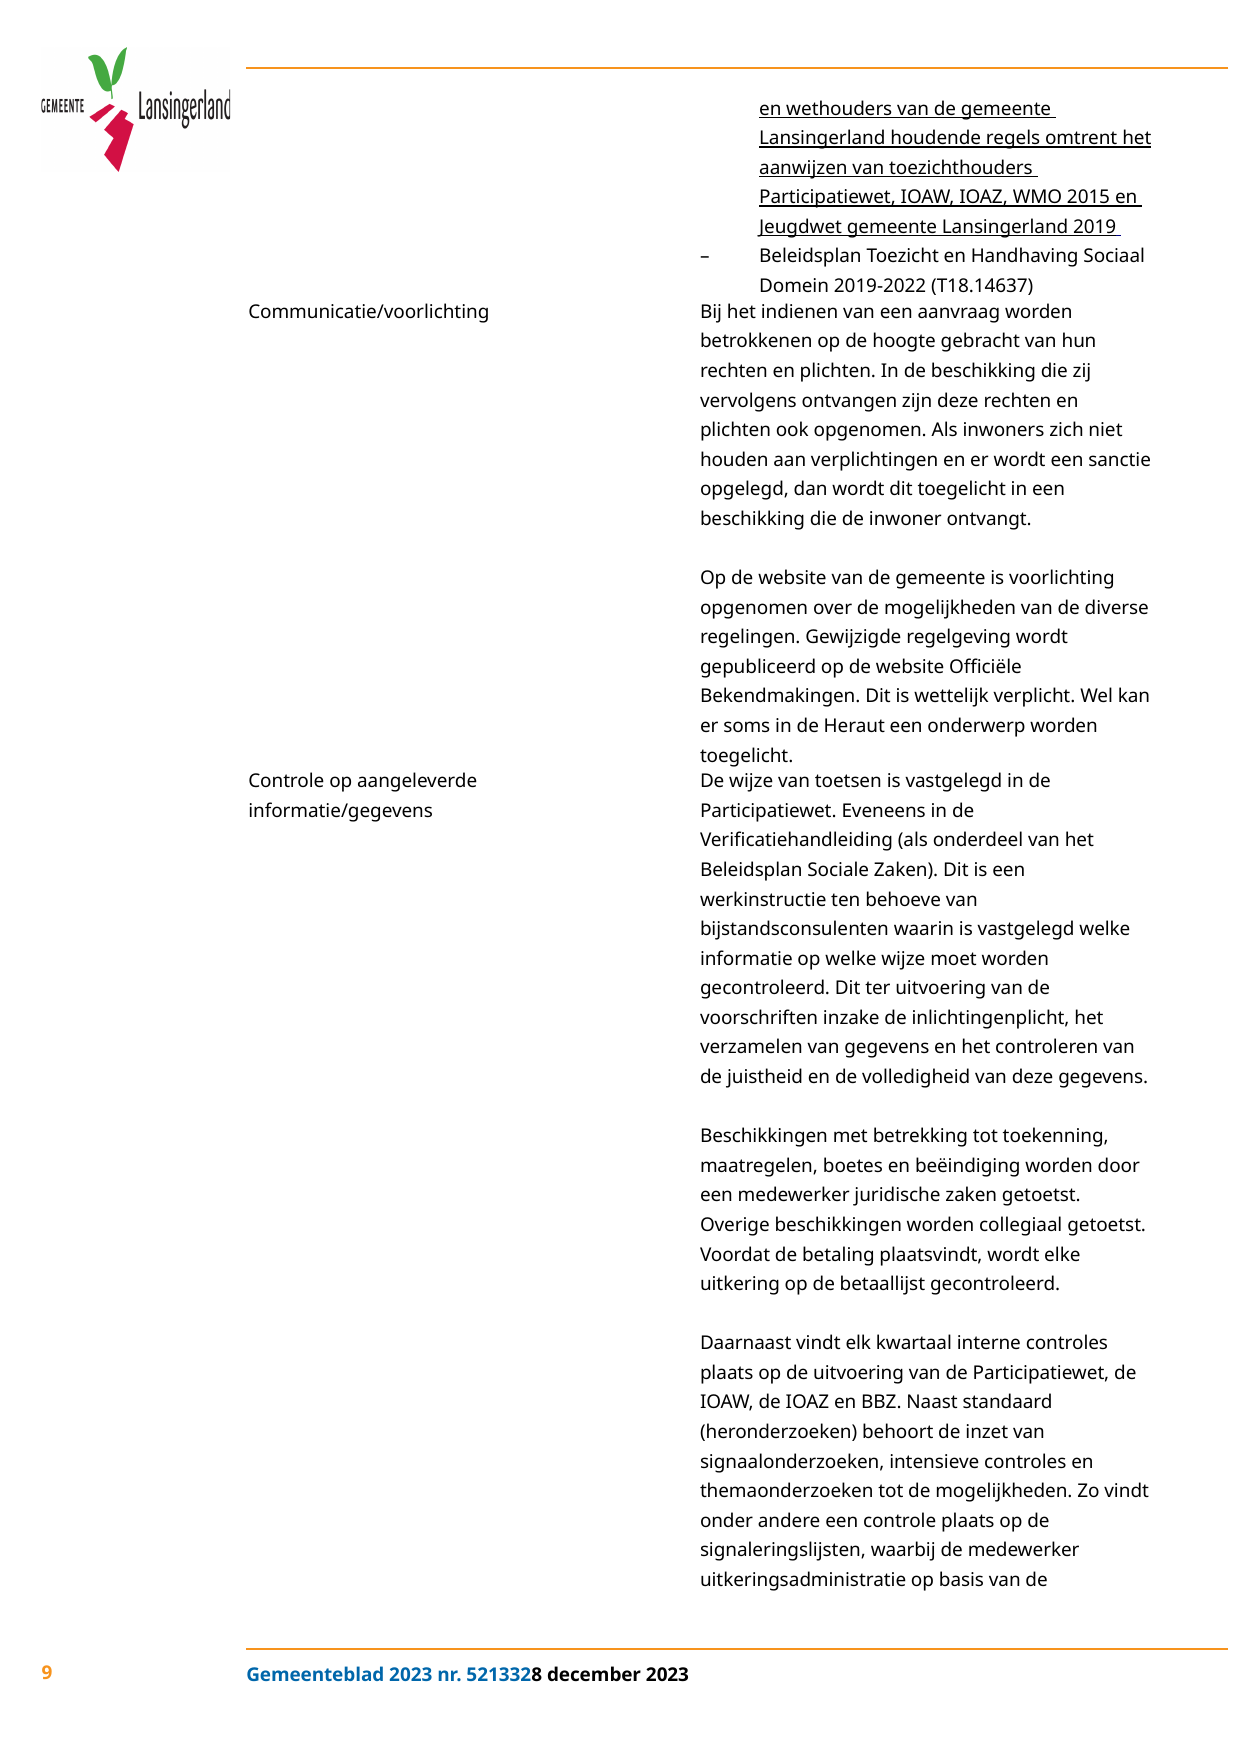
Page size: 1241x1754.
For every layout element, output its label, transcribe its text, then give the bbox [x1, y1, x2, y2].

table_cell [248, 95, 700, 298]
picture [41, 47, 231, 172]
table_cell Bij het indienen van een aanvraag worden betrokkenen op de hoogte gebracht van hun rechten en plichten. In de beschikking die zij vervolgens ontvangen zijn deze rechten en plichten ook opgenomen. Als inwoners zich niet houden aan verplichtingen en er wordt een sanctie opgelegd, dan wordt dit toegelicht in een beschikking die de inwoner ontvangt. Op de website van de gemeente is voorlichting opgenomen over de mogelijkheden van de diverse regelingen. Gewijzigde regelgeving wordt gepubliceerd op de website Officiële Bekendmakingen. Dit is wettelijk verplicht. Wel kan er soms in de Heraut een onderwerp worden toegelicht. [700, 298, 1152, 767]
table_cell Communicatie/voorlichting [248, 298, 700, 767]
table_cell De wijze van toetsen is vastgelegd in de Participatiewet. Eveneens in de Verificatiehandleiding (als onderdeel van het Beleidsplan Sociale Zaken). Dit is een werkinstructie ten behoeve van bijstandsconsulenten waarin is vastgelegd welke informatie op welke wijze moet worden gecontroleerd. Dit ter uitvoering van de voorschriften inzake de inlichtingenplicht, het verzamelen van gegevens en het controleren van de juistheid en de volledigheid van deze gegevens. Beschikkingen met betrekking tot toekenning, maatregelen, boetes en beëindiging worden door een medewerker juridische zaken getoetst. Overige beschikkingen worden collegiaal getoetst. Voordat de betaling plaatsvindt, wordt elke uitkering op de betaallijst gecontroleerd. Daarnaast vindt elk kwartaal interne controles plaats op de uitvoering van de Participatiewet, de IOAW, de IOAZ en BBZ. Naast standaard (heronderzoeken) behoort de inzet van signaalonderzoeken, intensieve controles en themaonderzoeken tot de mogelijkheden. Zo vindt onder andere een controle plaats op de signaleringslijsten, waarbij de medewerker uitkeringsadministratie op basis van de [700, 768, 1152, 1592]
table_cell en wethouders van de gemeente Lansingerland houdende regels omtrent het aanwijzen van toezichthouders Participatiewet, IOAW, IOAZ, WMO 2015 en Jeugdwet gemeente Lansingerland 2019 Beleidsplan Toezicht en Handhaving Sociaal Domein 2019-2022 (T18.14637) [700, 95, 1152, 298]
table_cell Controle op aangeleverde informatie/gegevens [248, 768, 700, 1592]
